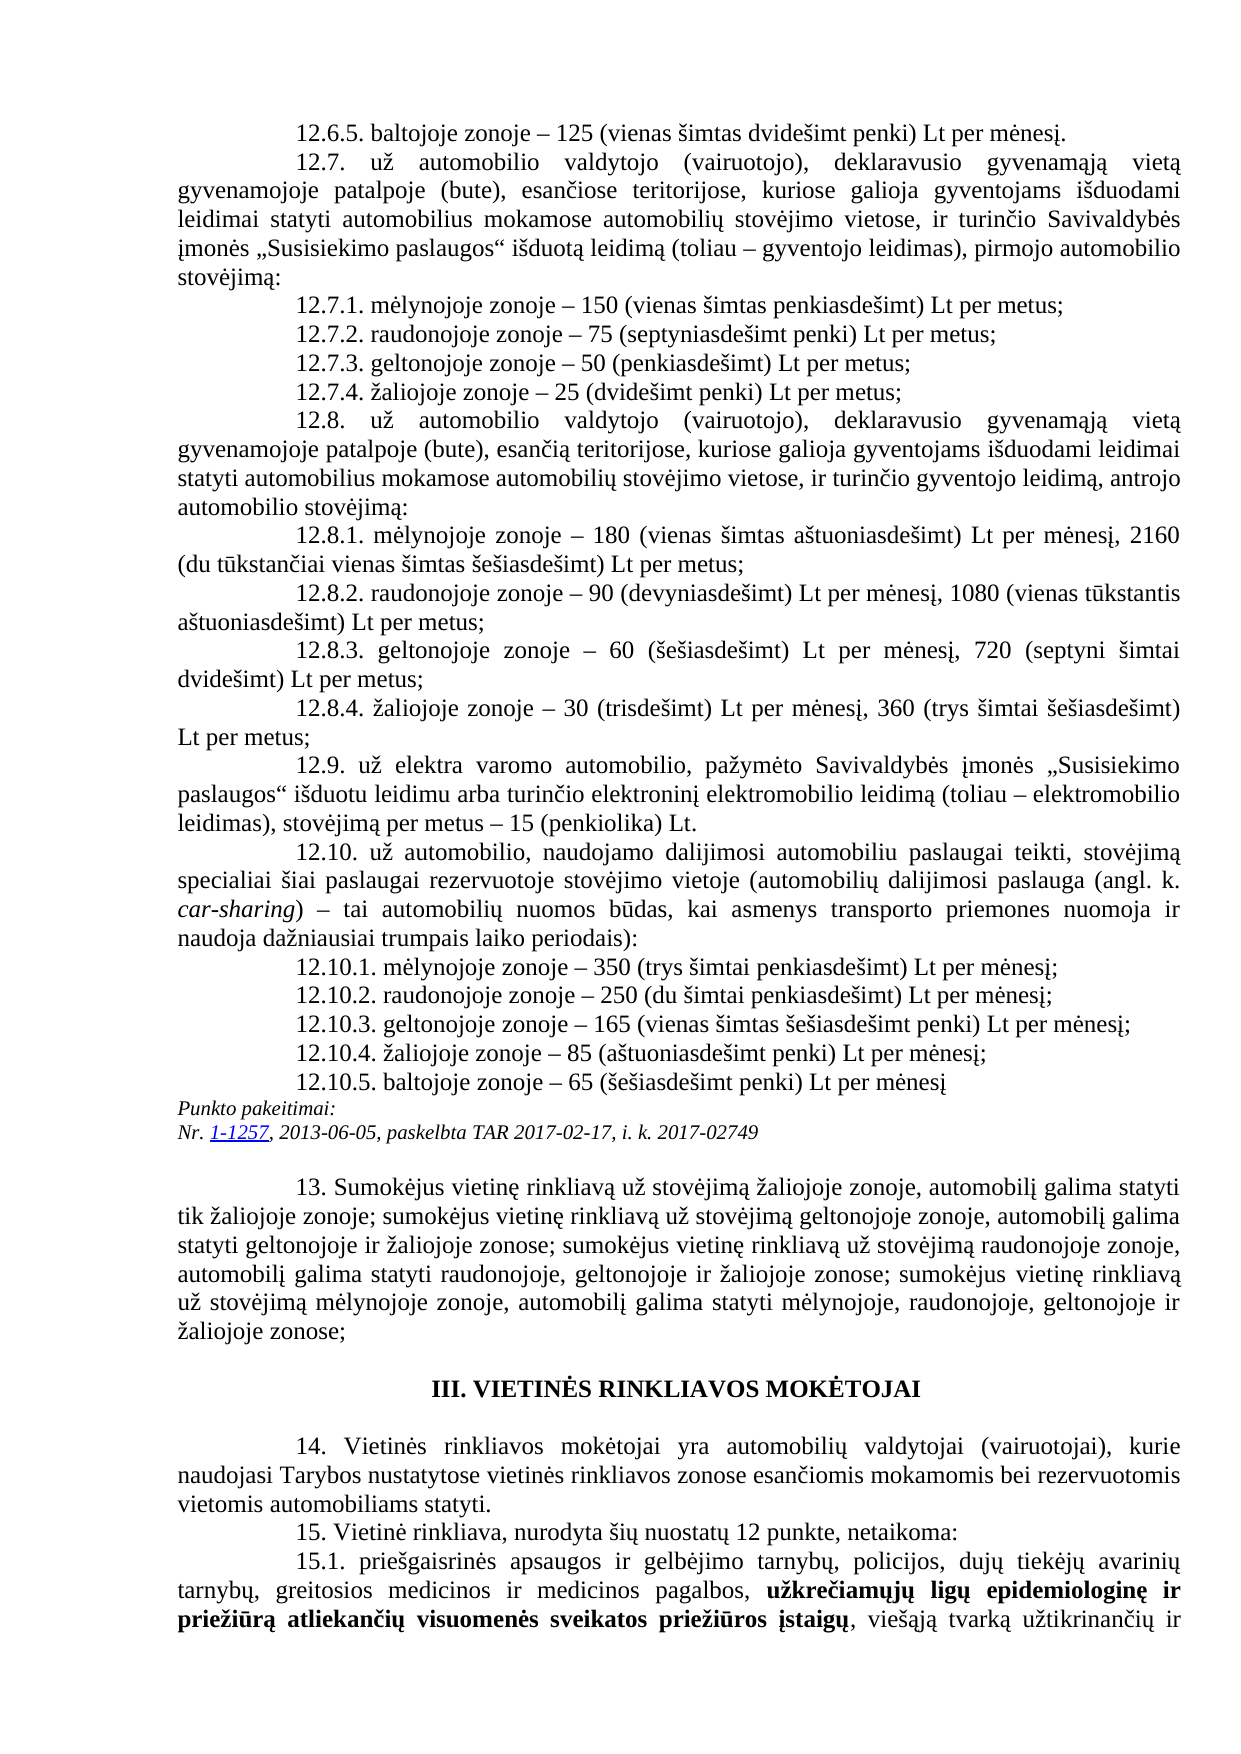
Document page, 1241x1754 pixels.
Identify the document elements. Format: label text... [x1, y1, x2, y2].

text 12.9. už elektra varomo automobilio, pažymėto Savivaldybės įmonės „Susisiekimo paslaugos“ išduotu leidimu arba turinčio elektroninį elektromobilio leidimą (toliau – elektromobilio leidimas), stovėjimą per metus – 15 (penkiolika) Lt. [177, 751, 1181, 837]
text 12.6.5. baltojoje zonoje – 125 (vienas šimtas dvidešimt penki) Lt per mėnesį. [177, 118, 1181, 147]
text 12.8.2. raudonojoje zonoje – 90 (devyniasdešimt) Lt per mėnesį, 1080 (vienas tūkstantis aštuoniasdešimt) Lt per metus; [177, 578, 1181, 636]
text 12.10.2. raudonojoje zonoje – 250 (du šimtai penkiasdešimt) Lt per mėnesį; [177, 981, 1181, 1009]
text Punkto pakeitimai: [177, 1096, 1181, 1120]
text 14. Vietinės rinkliavos mokėtojai yra automobilių valdytojai (vairuotojai), kurie naudojasi Tarybos nustatytose vietinės rinkliavos zonose esančiomis mokamomis bei rezervuotomis vietomis automobiliams statyti. [177, 1431, 1181, 1517]
text 12.7.3. geltonojoje zonoje – 50 (penkiasdešimt) Lt per metus; [177, 348, 1181, 377]
text 12.7. už automobilio valdytojo (vairuotojo), deklaravusio gyvenamąją vietą gyvenamojoje patalpoje (bute), esančiose teritorijose, kuriose galioja gyventojams išduodami leidimai statyti automobilius mokamose automobilių stovėjimo vietose, ir turinčio Savivaldybės įmonės „Susisiekimo paslaugos“ išduotą leidimą (toliau – gyventojo leidimas), pirmojo automobilio stovėjimą: [177, 147, 1181, 291]
text 15.1. priešgaisrinės apsaugos ir gelbėjimo tarnybų, policijos, dujų tiekėjų avarinių tarnybų, greitosios medicinos ir medicinos pagalbos, užkrečiamųjų ligų epidemiologinę ir priežiūrą atliekančių visuomenės sveikatos priežiūros įstaigų, viešąją tvarką užtikrinančių ir [177, 1546, 1181, 1632]
text 12.10.5. baltojoje zonoje – 65 (šešiasdešimt penki) Lt per mėnesį [177, 1067, 1181, 1096]
text 12.7.1. mėlynojoje zonoje – 150 (vienas šimtas penkiasdešimt) Lt per metus; [177, 291, 1181, 319]
text 13. Sumokėjus vietinę rinkliavą už stovėjimą žaliojoje zonoje, automobilį galima statyti tik žaliojoje zonoje; sumokėjus vietinę rinkliavą už stovėjimą geltonojoje zonoje, automobilį galima statyti geltonojoje ir žaliojoje zonose; sumokėjus vietinę rinkliavą už stovėjimą raudonojoje zonoje, automobilį galima statyti raudonojoje, geltonojoje ir žaliojoje zonose; sumokėjus vietinę rinkliavą už stovėjimą mėlynojoje zonoje, automobilį galima statyti mėlynojoje, raudonojoje, geltonojoje ir žaliojoje zonose; [177, 1172, 1181, 1345]
text Nr. 1-1257, 2013-06-05, paskelbta TAR 2017-02-17, i. k. 2017-02749 [177, 1120, 1181, 1144]
text 12.7.4. žaliojoje zonoje – 25 (dvidešimt penki) Lt per metus; [177, 377, 1181, 406]
text 12.8.3. geltonojoje zonoje – 60 (šešiasdešimt) Lt per mėnesį, 720 (septyni šimtai dvidešimt) Lt per metus; [177, 636, 1181, 693]
text 15. Vietinė rinkliava, nurodyta šių nuostatų 12 punkte, netaikoma: [177, 1517, 1181, 1546]
text 12.10.4. žaliojoje zonoje – 85 (aštuoniasdešimt penki) Lt per mėnesį; [177, 1038, 1181, 1067]
text 12.8.1. mėlynojoje zonoje – 180 (vienas šimtas aštuoniasdešimt) Lt per mėnesį, 2160 (du tūkstančiai vienas šimtas šešiasdešimt) Lt per metus; [177, 521, 1181, 578]
text 12.10.1. mėlynojoje zonoje – 350 (trys šimtai penkiasdešimt) Lt per mėnesį; [177, 952, 1181, 981]
text 12.8. už automobilio valdytojo (vairuotojo), deklaravusio gyvenamąją vietą gyvenamojoje patalpoje (bute), esančią teritorijose, kuriose galioja gyventojams išduodami leidimai statyti automobilius mokamose automobilių stovėjimo vietose, ir turinčio gyventojo leidimą, antrojo automobilio stovėjimą: [177, 406, 1181, 521]
text 12.10. už automobilio, naudojamo dalijimosi automobiliu paslaugai teikti, stovėjimą specialiai šiai paslaugai rezervuotoje stovėjimo vietoje (automobilių dalijimosi paslauga (angl. k. car-sharing) – tai automobilių nuomos būdas, kai asmenys transporto priemones nuomoja ir naudoja dažniausiai trumpais laiko periodais): [177, 837, 1181, 952]
text 12.8.4. žaliojoje zonoje – 30 (trisdešimt) Lt per mėnesį, 360 (trys šimtai šešiasdešimt) Lt per metus; [177, 693, 1181, 751]
text 12.10.3. geltonojoje zonoje – 165 (vienas šimtas šešiasdešimt penki) Lt per mėnesį; [177, 1009, 1181, 1038]
text 12.7.2. raudonojoje zonoje – 75 (septyniasdešimt penki) Lt per metus; [177, 319, 1181, 348]
text III. VIETINĖS Rinkliavos mokėtojai [177, 1374, 1181, 1402]
